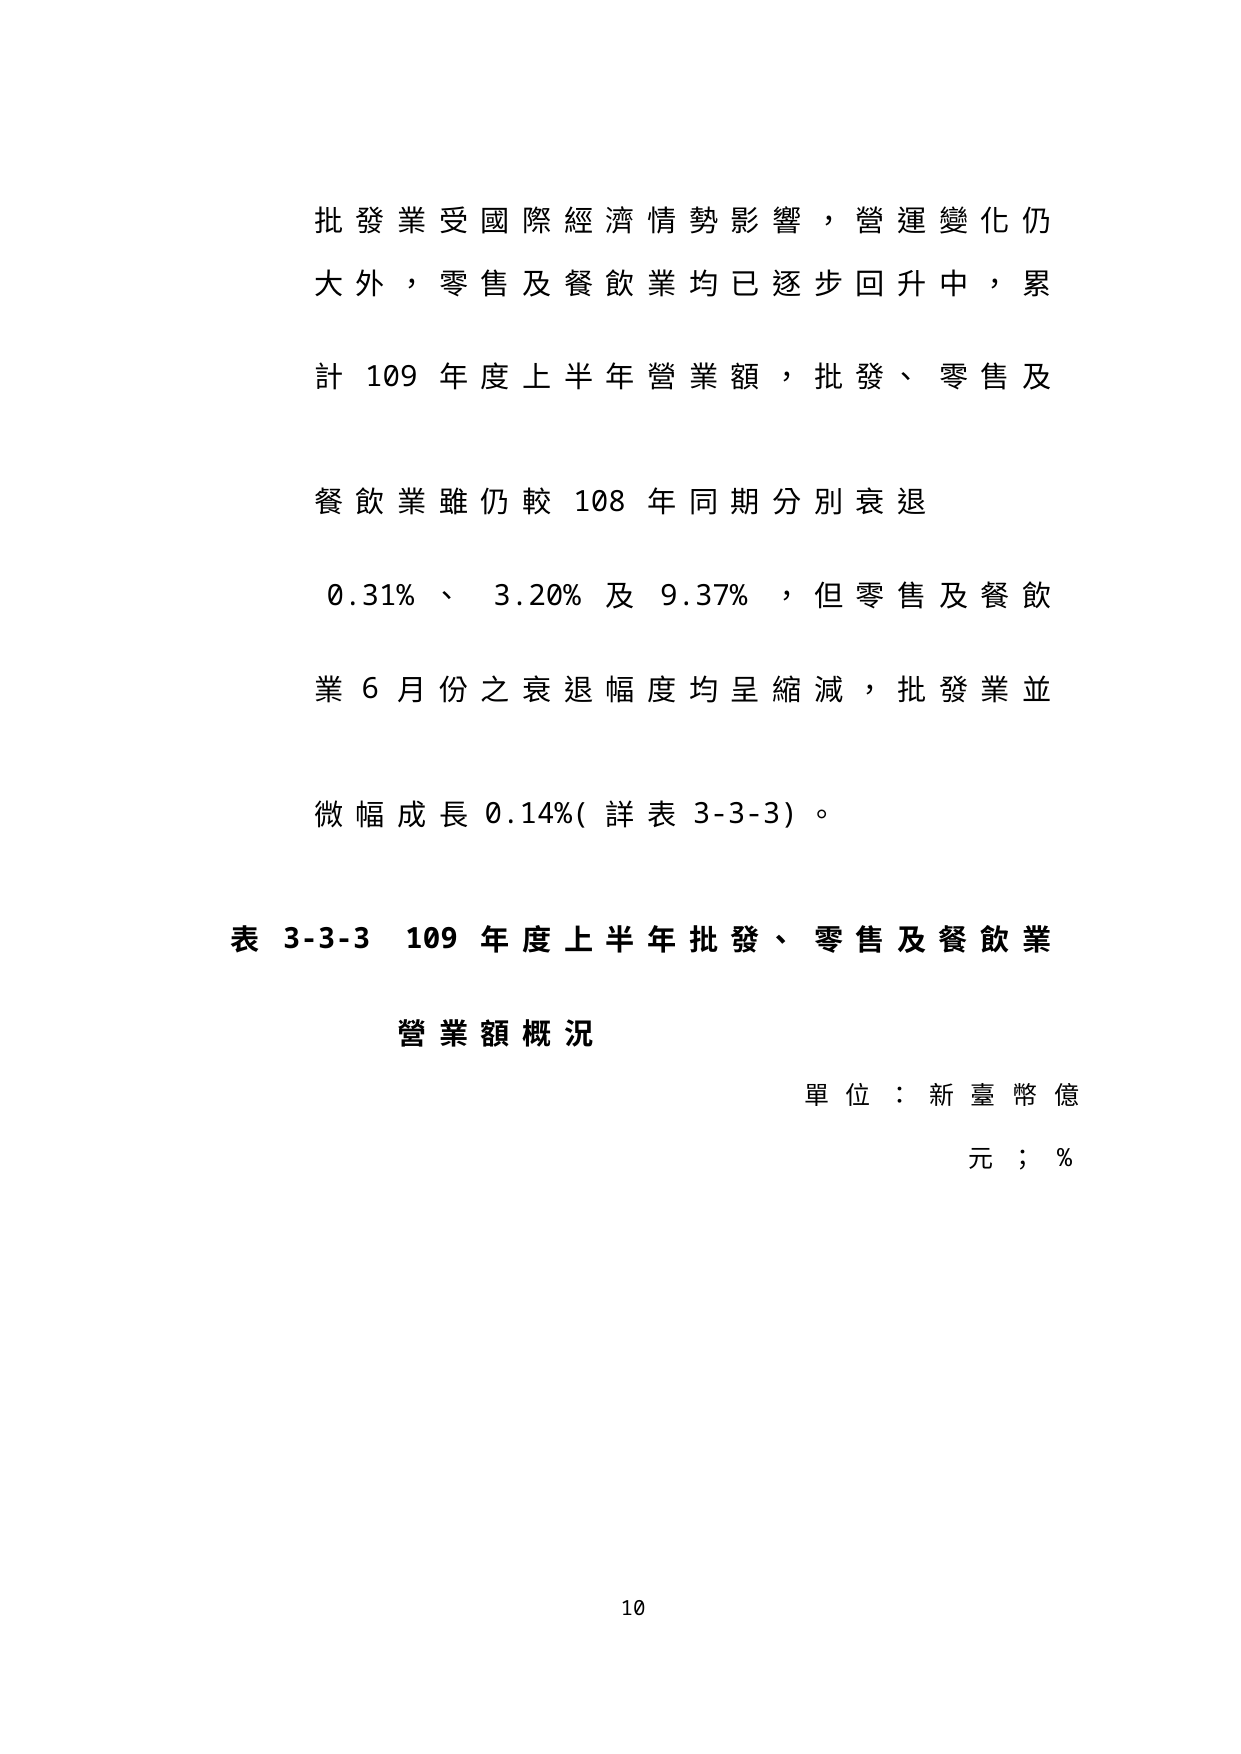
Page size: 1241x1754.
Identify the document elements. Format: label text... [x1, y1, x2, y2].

text 單位：新臺幣億元；% [184, 1052, 1087, 1177]
text 表3-3-3 109年度上半年批發、零售及餐飲業營業額概況 [184, 865, 1087, 1052]
text 批發業受國際經濟情勢影響，營運變化仍大外，零售及餐飲業均已逐步回升中，累計109年度上半年營業額，批發、零售及餐飲業雖仍較108年同期分別衰退0.31%、3.20%及9.37%，但零售及餐飲業6月份之衰退幅度均呈縮減，批發業並微幅成長0.14%(詳表3-3-3)。 [271, 177, 1058, 865]
